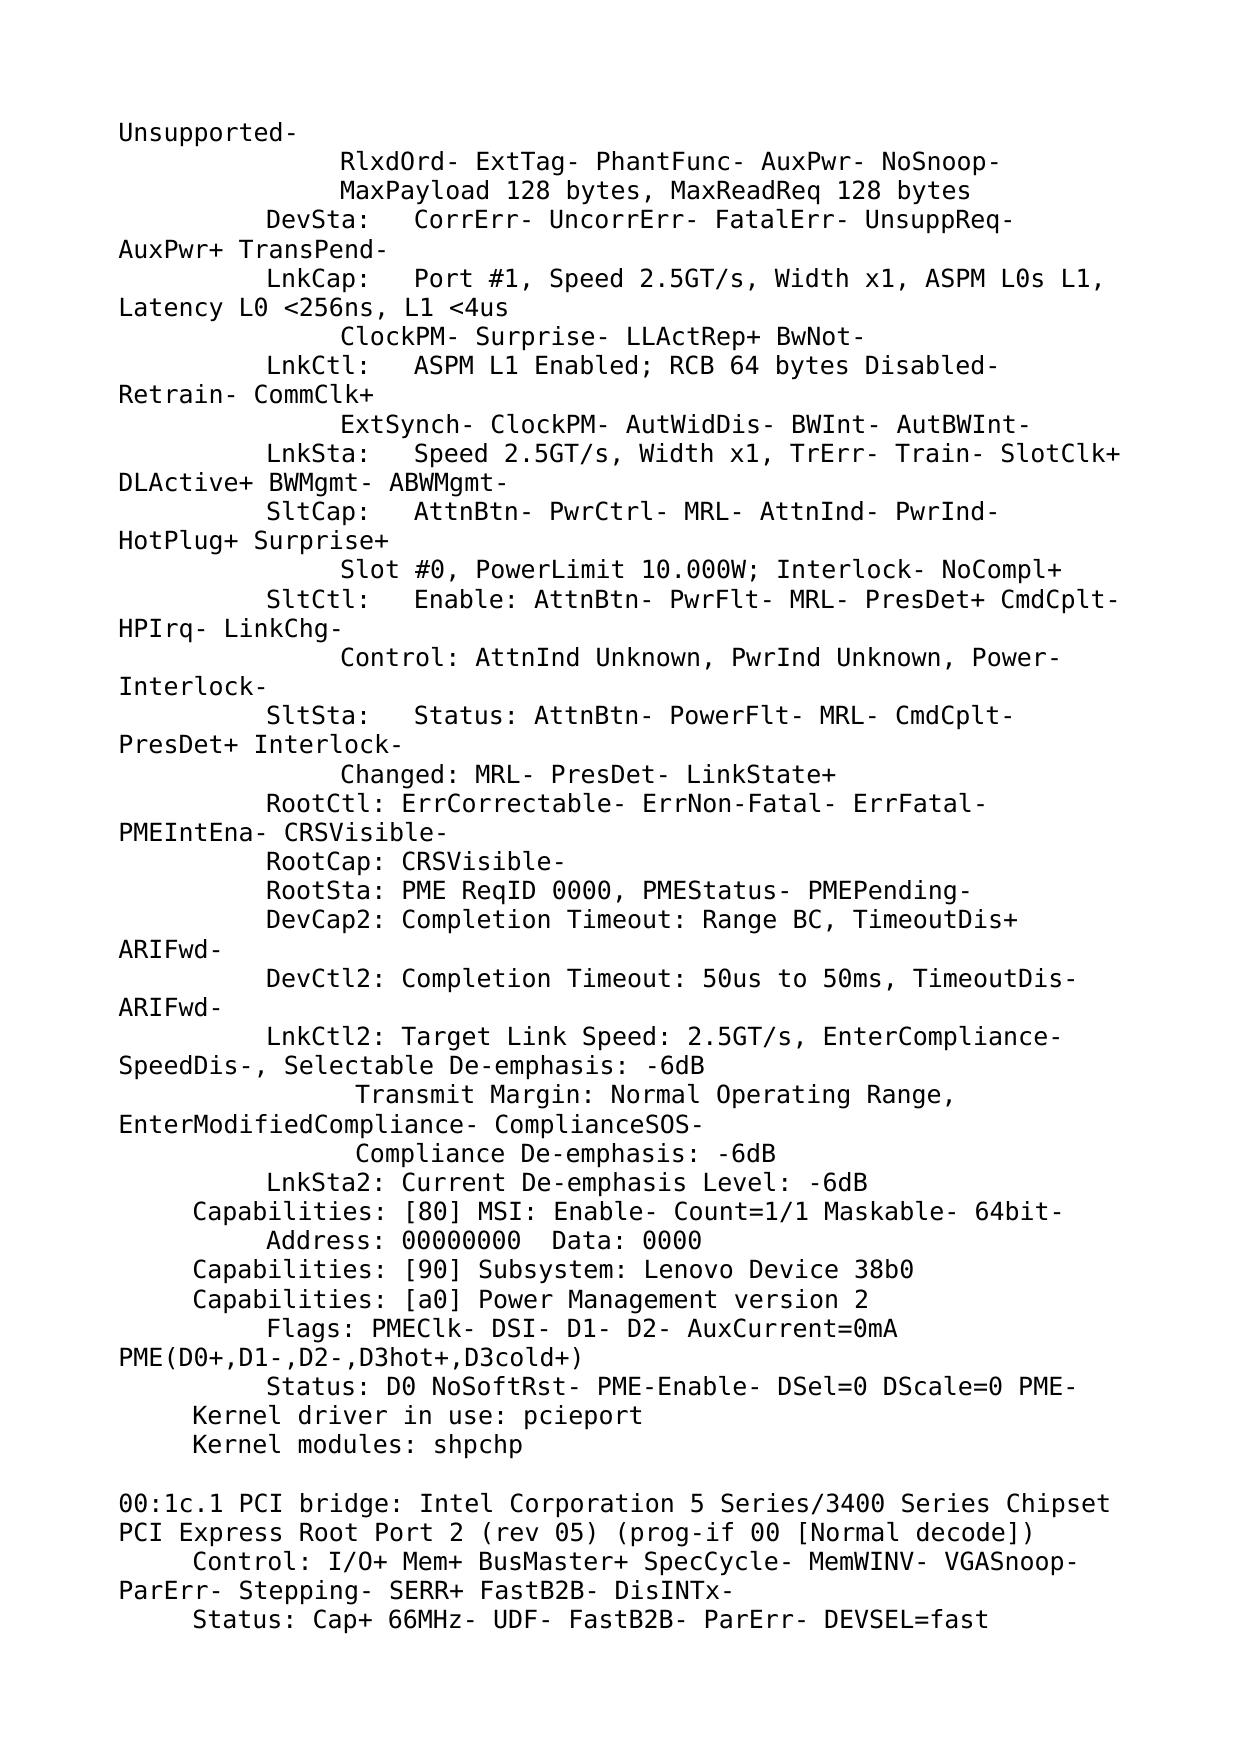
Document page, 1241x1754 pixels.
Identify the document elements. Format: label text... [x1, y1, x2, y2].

text Unsupported- RlxdOrd- ExtTag- PhantFunc- AuxPwr- NoSnoop- MaxPayload 128 bytes, MaxReadReq 128 bytes DevSta: CorrErr- UncorrErr- FatalErr- UnsuppReq- AuxPwr+ TransPend- LnkCap: Port #1, Speed 2.5GT/s, Width x1, ASPM L0s L1, Latency L0 <256ns, L1 <4us ClockPM- Surprise- LLActRep+ BwNot- LnkCtl: ASPM L1 Enabled; RCB 64 bytes Disabled- Retrain- CommClk+ ExtSynch- ClockPM- AutWidDis- BWInt- AutBWInt- LnkSta: Speed 2.5GT/s, Width x1, TrErr- Train- SlotClk+ DLActive+ BWMgmt- ABWMgmt- SltCap: AttnBtn- PwrCtrl- MRL- AttnInd- PwrInd- HotPlug+ Surprise+ Slot #0, PowerLimit 10.000W; Interlock- NoCompl+ SltCtl: Enable: AttnBtn- PwrFlt- MRL- PresDet+ CmdCplt- HPIrq- LinkChg- Control: AttnInd Unknown, PwrInd Unknown, Power- Interlock- SltSta: Status: AttnBtn- PowerFlt- MRL- CmdCplt- PresDet+ Interlock- Changed: MRL- PresDet- LinkState+ RootCtl: ErrCorrectable- ErrNon-Fatal- ErrFatal- PMEIntEna- CRSVisible- RootCap: CRSVisible- RootSta: PME ReqID 0000, PMEStatus- PMEPending- DevCap2: Completion Timeout: Range BC, TimeoutDis+ ARIFwd- DevCtl2: Completion Timeout: 50us to 50ms, TimeoutDis- ARIFwd- LnkCtl2: Target Link Speed: 2.5GT/s, EnterCompliance- SpeedDis-, Selectable De-emphasis: -6dB Transmit Margin: Normal Operating Range, EnterModifiedCompliance- ComplianceSOS- Compliance De-emphasis: -6dB LnkSta2: Current De-emphasis Level: -6dB Capabilities: [80] MSI: Enable- Count=1/1 Maskable- 64bit- Address: 00000000 Data: 0000 Capabilities: [90] Subsystem: Lenovo Device 38b0 Capabilities: [a0] Power Management version 2 Flags: PMEClk- DSI- D1- D2- AuxCurrent=0mA PME(D0+,D1-,D2-,D3hot+,D3cold+) Status: D0 NoSoftRst- PME-Enable- DSel=0 DScale=0 PME- Kernel driver in use: pcieport Kernel modules: shpchp 00:1c.1 PCI bridge: Intel Corporation 5 Series/3400 Series Chipset PCI Express Root Port 2 (rev 05) (prog-if 00 [Normal decode]) Control: I/O+ Mem+ BusMaster+ SpecCycle- MemWINV- VGASnoop- ParErr- Stepping- SERR+ FastB2B- DisINTx- Status: Cap+ 66MHz- UDF- FastB2B- ParErr- DEVSEL=fast [118, 118, 1122, 1635]
